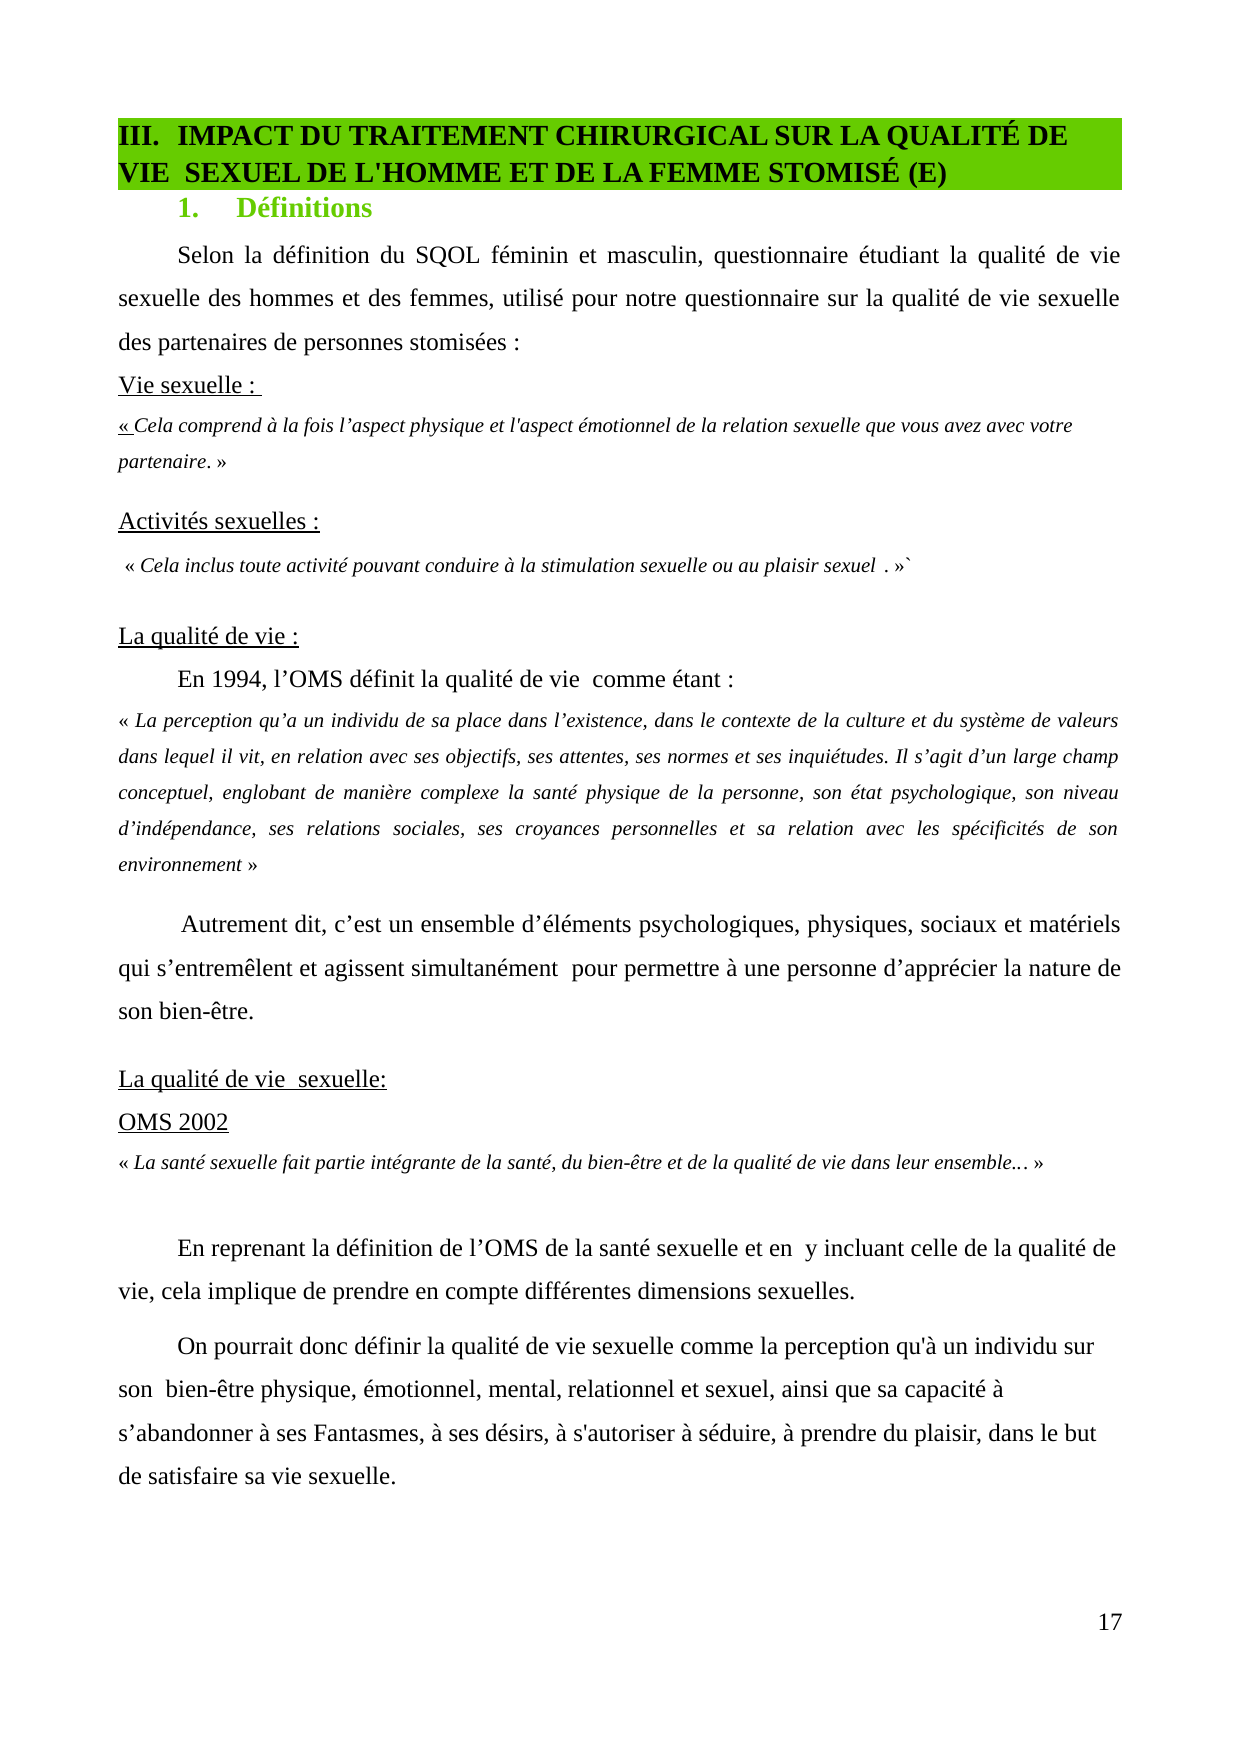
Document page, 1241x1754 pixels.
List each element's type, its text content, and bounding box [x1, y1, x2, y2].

text « La santé sexuelle fait partie intégrante de la santé, du bien-être et de la qualité de vie dans leur ensemble... » [118, 1150, 1122, 1174]
text « Cela comprend à la fois l’aspect physique et l'aspect émotionnel de la relation sexuelle que vous avez avec votre partenaire. » [118, 413, 1122, 473]
text Activités sexuelles : [118, 506, 1122, 535]
text Vie sexuelle : [118, 370, 1122, 398]
text La qualité de vie sexuelle: [118, 1064, 1122, 1093]
text En 1994, l’OMS définit la qualité de vie comme étant : [118, 664, 1122, 693]
text « La perception qu’a un individu de sa place dans l’existence, dans le contexte de la culture et du système de valeurs dans lequel il vit, en relation avec ses objectifs, ses attentes, ses normes et ses inquiétudes. Il s’agit d’un large champ conceptuel, englobant de manière complexe la santé physique de la personne, son état psychologique, son niveau d’indépendance, ses relations sociales, ses croyances personnelles et sa relation avec les spécificités de son environnement » [118, 708, 1122, 876]
text « Cela inclus toute activité pouvant conduire à la stimulation sexuelle ou au plaisir sexuel . »` [118, 549, 1122, 578]
text 1. Définitions [118, 190, 1122, 223]
text Selon la définition du SQOL féminin et masculin, questionnaire étudiant la qualité de vie sexuelle des hommes et des femmes, utilisé pour notre questionnaire sur la qualité de vie sexuelle des partenaires de personnes stomisées : [118, 240, 1122, 355]
text En reprenant la définition de l’OMS de la santé sexuelle et en y incluant celle de la qualité de vie, cela implique de prendre en compte différentes dimensions sexuelles. [118, 1233, 1122, 1304]
text Autrement dit, c’est un ensemble d’éléments psychologiques, physiques, sociaux et matériels qui s’entremêlent et agissent simultanément pour permettre à une personne d’apprécier la nature de son bien-être. [118, 909, 1122, 1024]
text La qualité de vie : [118, 621, 1122, 650]
text OMS 2002 [118, 1107, 1122, 1136]
text III. IMPACT DU TRAITEMENT CHIRURGICAL SUR LA QUALITÉ DE VIE SEXUEL DE L'HOMME ET DE LA FEMME STOMISÉ (E) [118, 118, 1122, 190]
text On pourrait donc définir la qualité de vie sexuelle comme la perception qu'à un individu sur son bien-être physique, émotionnel, mental, relationnel et sexuel, ainsi que sa capacité à s’abandonner à ses Fantasmes, à ses désirs, à s'autoriser à séduire, à prendre du plaisir, dans le but de satisfaire sa vie sexuelle. [118, 1331, 1122, 1489]
